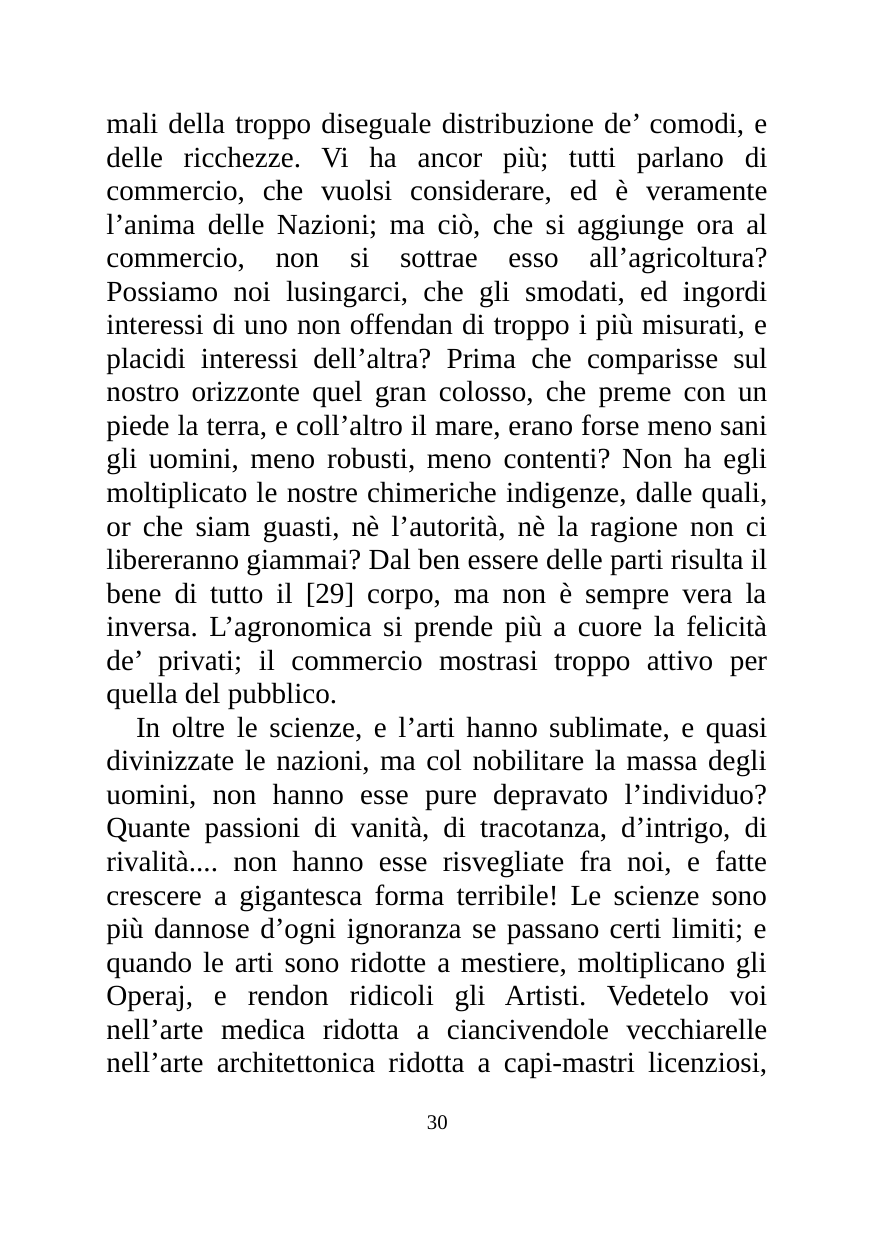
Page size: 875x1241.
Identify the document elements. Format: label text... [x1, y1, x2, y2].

text mali della troppo diseguale distribuzione de’ comodi, e delle ricchezze. Vi ha ancor più; tutti parlano di commercio, che vuolsi considerare, ed è veramente l’anima delle Nazioni; ma ciò, che si aggiunge ora al commercio, non si sottrae esso all’agricoltura? Possiamo noi lusingarci, che gli smodati, ed ingordi interessi di uno non offendan di troppo i più misurati, e placidi interessi dell’altra? Prima che comparisse sul nostro orizzonte quel gran colosso, che preme con un piede la terra, e coll’altro il mare, erano forse meno sani gli uomini, meno robusti, meno contenti? Non ha egli moltiplicato le nostre chimeriche indigenze, dalle quali, or che siam guasti, nè l’autorità, nè la ragione non ci libereranno giammai? Dal ben essere delle parti risulta il bene di tutto il [29] corpo, ma non è sempre vera la inversa. L’agronomica si prende più a cuore la felicità de’ privati; il commercio mostrasi troppo attivo per quella del pubblico. [106, 106, 768, 710]
text In oltre le scienze, e l’arti hanno sublimate, e quasi divinizzate le nazioni, ma col nobilitare la massa degli uomini, non hanno esse pure depravato l’individuo? Quante passioni di vanità, di tracotanza, d’intrigo, di rivalità.... non hanno esse risvegliate fra noi, e fatte crescere a gigantesca forma terribile! Le scienze sono più dannose d’ogni ignoranza se passano certi limiti; e quando le arti sono ridotte a mestiere, moltiplicano gli Operaj, e rendon ridicoli gli Artisti. Vedetelo voi nell’arte medica ridotta a ciancivendole vecchiarelle nell’arte architettonica ridotta a capi-mastri licenziosi, [106, 710, 768, 1079]
